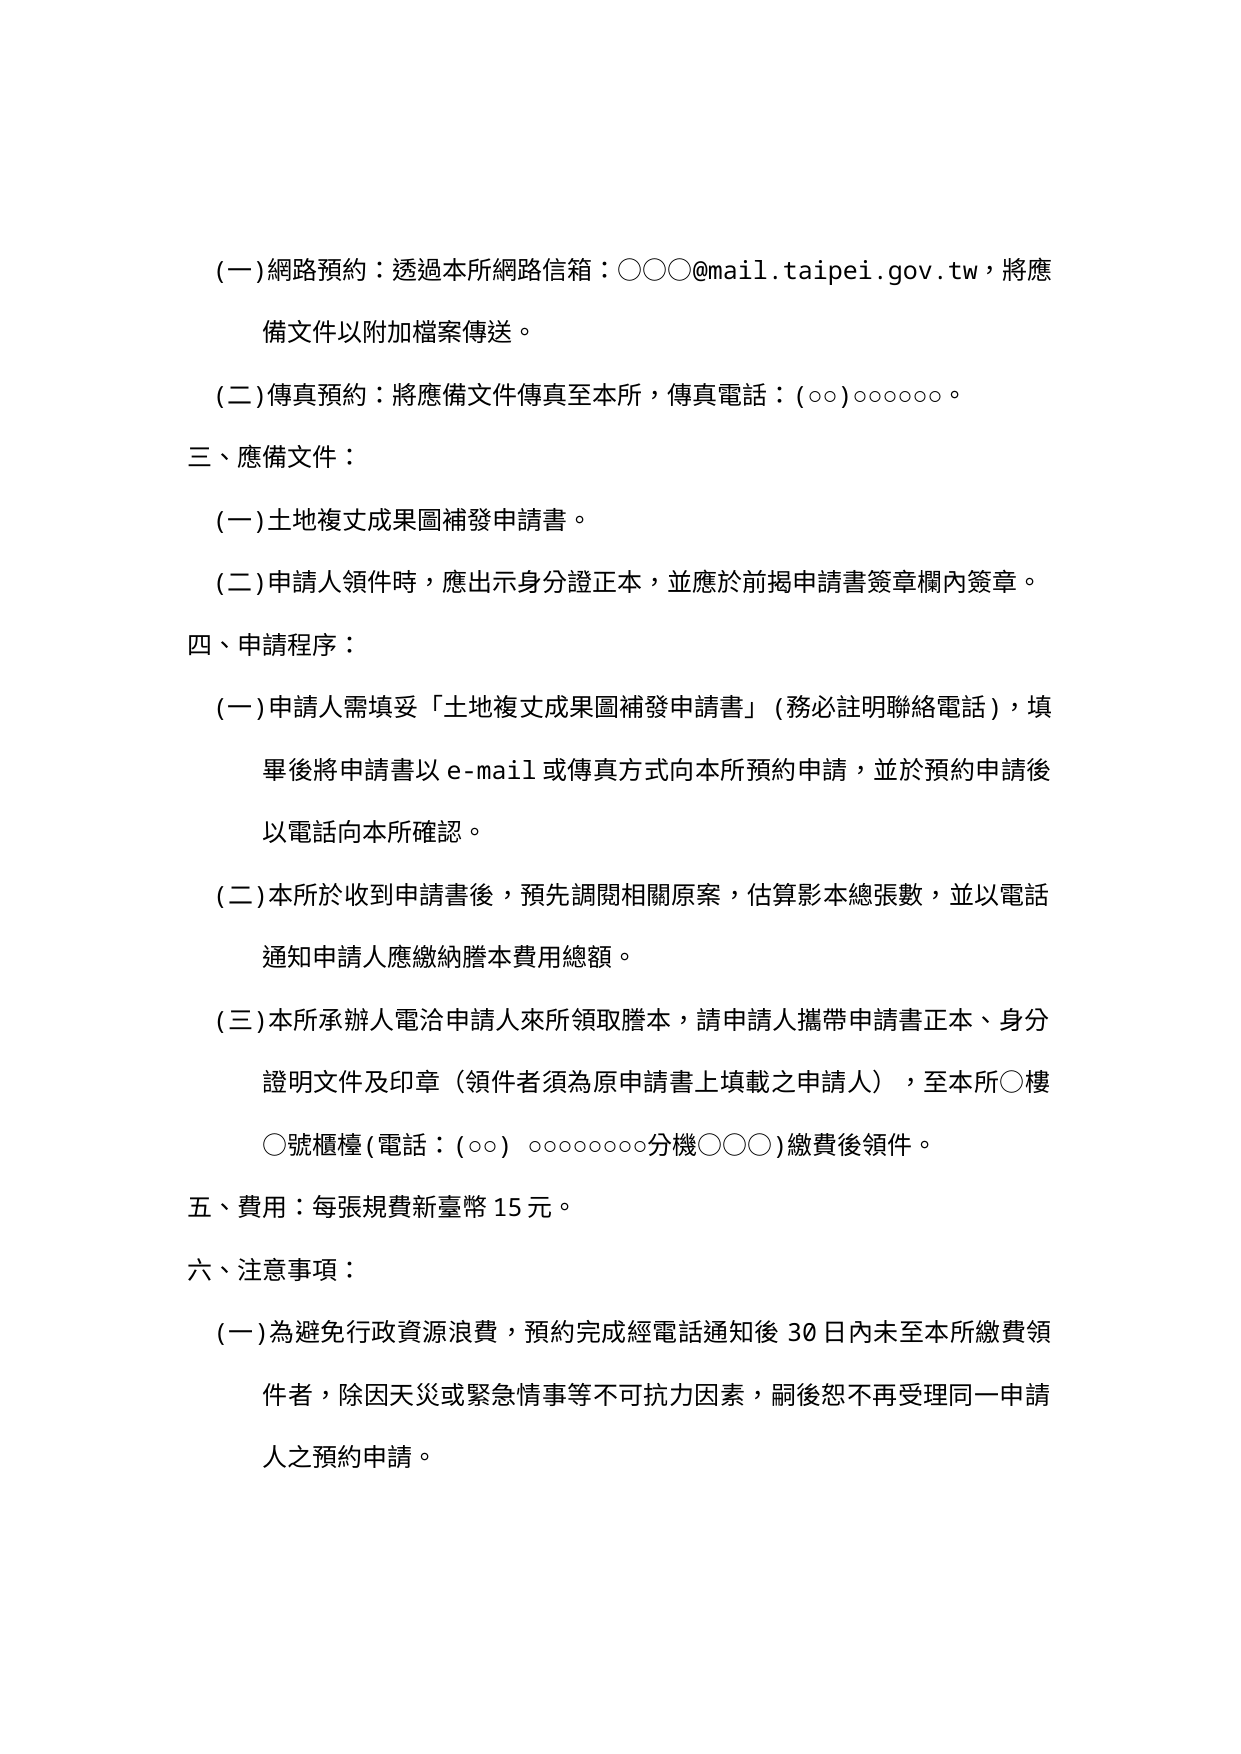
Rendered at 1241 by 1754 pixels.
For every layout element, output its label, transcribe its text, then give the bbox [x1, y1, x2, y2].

text (二)申請人領件時，應出示身分證正本，並應於前揭申請書簽章欄內簽章。 [187, 539, 1053, 602]
text 六、注意事項： [187, 1227, 1053, 1289]
text (二)本所於收到申請書後，預先調閱相關原案，估算影本總張數，並以電話通知申請人應繳納謄本費用總額。 [187, 852, 1053, 977]
text (三)本所承辦人電洽申請人來所領取謄本，請申請人攜帶申請書正本、身分證明文件及印章（領件者須為原申請書上填載之申請人），至本所○樓○號櫃檯(電話：(○○) ○○○○○○○○分機○○○)繳費後領件。 [187, 977, 1053, 1164]
text (一)為避免行政資源浪費，預約完成經電話通知後30日內未至本所繳費領件者，除因天災或緊急情事等不可抗力因素，嗣後恕不再受理同一申請人之預約申請。 [187, 1289, 1053, 1477]
text (二)傳真預約：將應備文件傳真至本所，傳真電話：(○○)○○○○○○。 [187, 352, 1053, 414]
text (一)土地複丈成果圖補發申請書。 [187, 477, 1053, 539]
text 五、費用：每張規費新臺幣15元。 [187, 1164, 1053, 1227]
text 四、申請程序： [187, 602, 1053, 664]
text 三、應備文件： [187, 414, 1053, 477]
text (一)網路預約：透過本所網路信箱：○○○@mail.taipei.gov.tw，將應備文件以附加檔案傳送。 [187, 227, 1053, 352]
text (一)申請人需填妥「土地複丈成果圖補發申請書」(務必註明聯絡電話)，填畢後將申請書以e-mail或傳真方式向本所預約申請，並於預約申請後以電話向本所確認。 [187, 664, 1053, 852]
